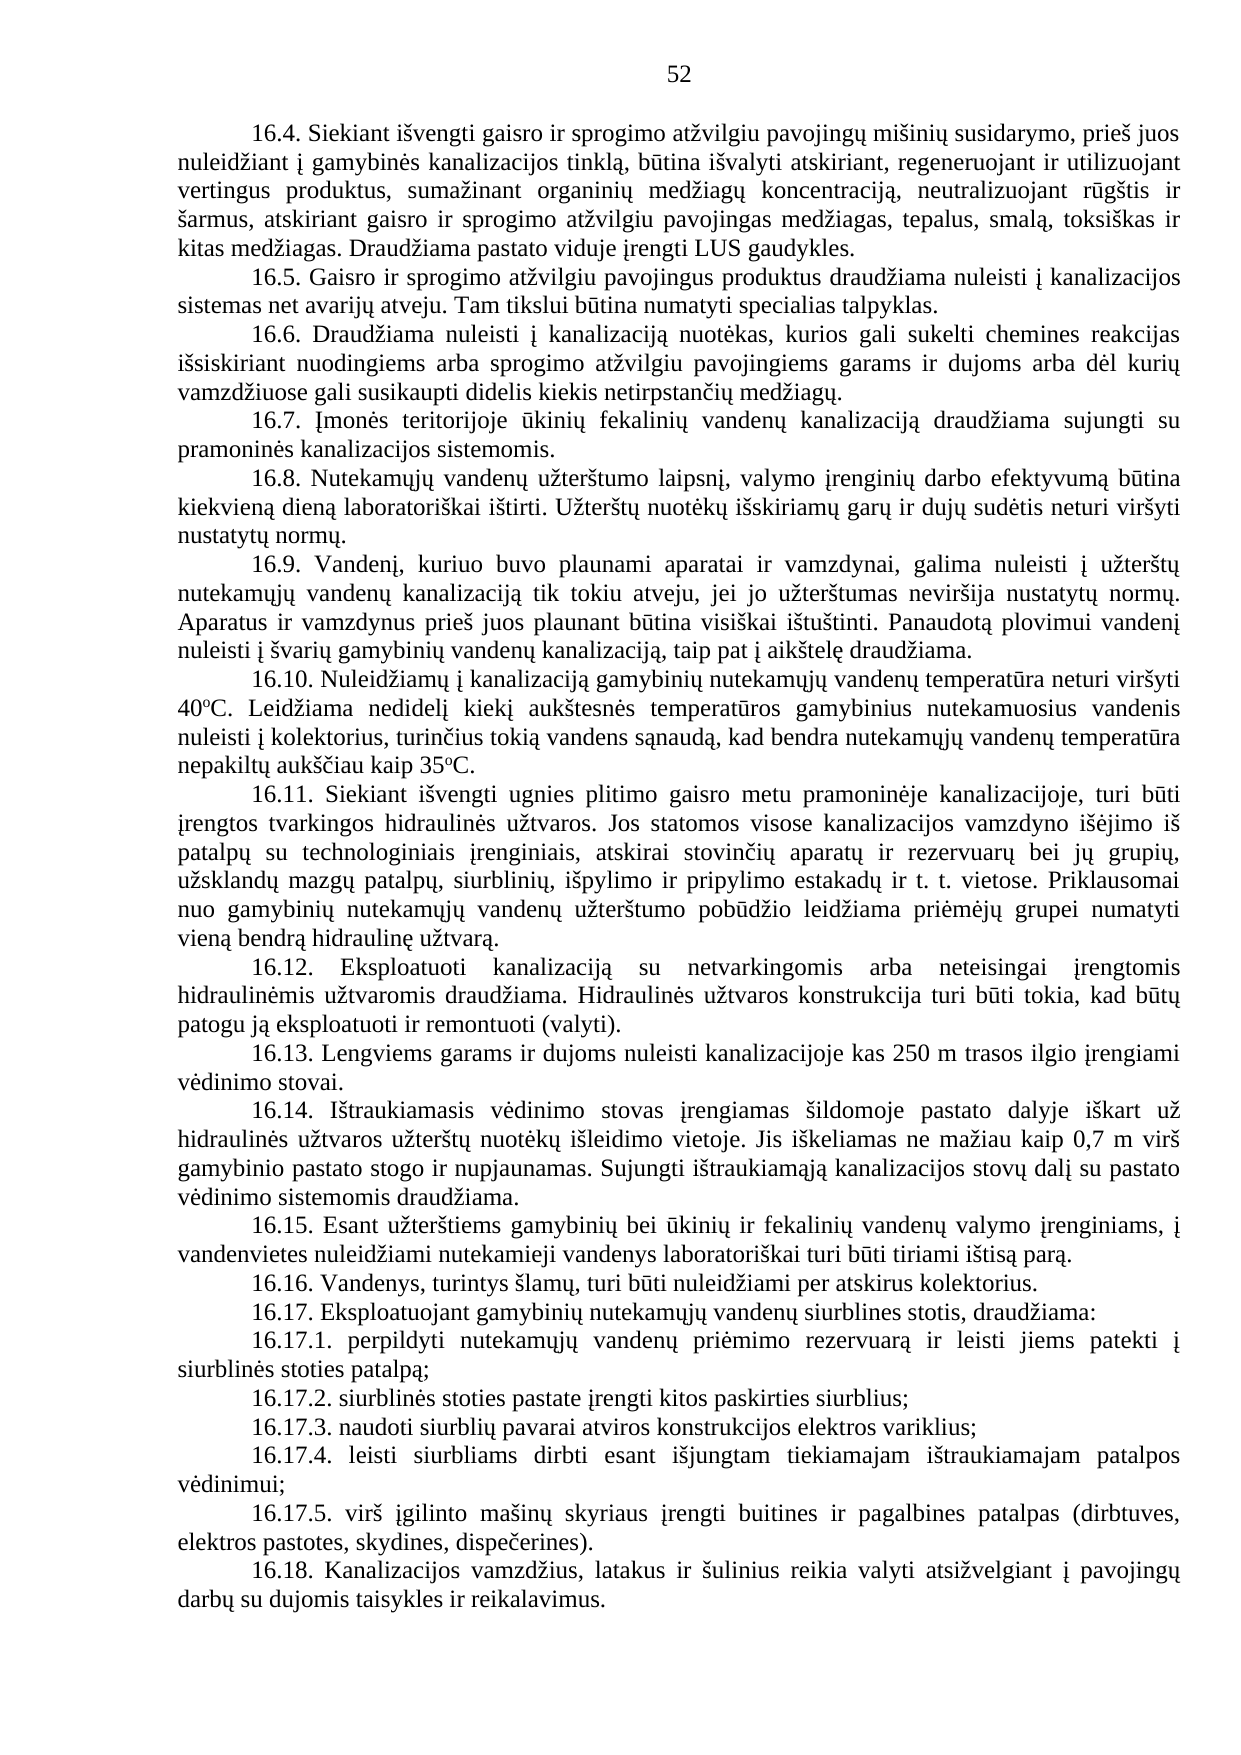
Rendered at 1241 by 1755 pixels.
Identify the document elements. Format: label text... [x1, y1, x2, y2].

text 16.17. Eksploatuojant gamybinių nutekamųjų vandenų siurblines stotis, draudžiama: [177, 1297, 1181, 1326]
text 16.4. Siekiant išvengti gaisro ir sprogimo atžvilgiu pavojingų mišinių susidarymo, prieš juos nuleidžiant į gamybinės kanalizacijos tinklą, būtina išvalyti atskiriant, regeneruojant ir utilizuojant vertingus produktus, sumažinant organinių medžiagų koncentraciją, neutralizuojant rūgštis ir šarmus, atskiriant gaisro ir sprogimo atžvilgiu pavojingas medžiagas, tepalus, smalą, toksiškas ir kitas medžiagas. Draudžiama pastato viduje įrengti LUS gaudykles. [177, 118, 1181, 262]
text 16.17.3. naudoti siurblių pavarai atviros konstrukcijos elektros variklius; [177, 1412, 1181, 1441]
text 16.10. Nuleidžiamų į kanalizaciją gamybinių nutekamųjų vandenų temperatūra neturi viršyti 40oC. Leidžiama nedidelį kiekį aukštesnės temperatūros gamybinius nutekamuosius vandenis nuleisti į kolektorius, turinčius tokią vandens sąnaudą, kad bendra nutekamųjų vandenų temperatūra nepakiltų aukščiau kaip 35oC. [177, 664, 1181, 779]
text 16.18. Kanalizacijos vamzdžius, latakus ir šulinius reikia valyti atsižvelgiant į pavojingų darbų su dujomis taisykles ir reikalavimus. [177, 1556, 1181, 1613]
text 16.14. Ištraukiamasis vėdinimo stovas įrengiamas šildomoje pastato dalyje iškart už hidraulinės užtvaros užterštų nuotėkų išleidimo vietoje. Jis iškeliamas ne mažiau kaip 0,7 m virš gamybinio pastato stogo ir nupjaunamas. Sujungti ištraukiamąją kanalizacijos stovų dalį su pastato vėdinimo sistemomis draudžiama. [177, 1096, 1181, 1211]
text 16.6. Draudžiama nuleisti į kanalizaciją nuotėkas, kurios gali sukelti chemines reakcijas išsiskiriant nuodingiems arba sprogimo atžvilgiu pavojingiems garams ir dujoms arba dėl kurių vamzdžiuose gali susikaupti didelis kiekis netirpstančių medžiagų. [177, 319, 1181, 406]
text 16.5. Gaisro ir sprogimo atžvilgiu pavojingus produktus draudžiama nuleisti į kanalizacijos sistemas net avarijų atveju. Tam tikslui būtina numatyti specialias talpyklas. [177, 262, 1181, 319]
text 16.12. Eksploatuoti kanalizaciją su netvarkingomis arba neteisingai įrengtomis hidraulinėmis užtvaromis draudžiama. Hidraulinės užtvaros konstrukcija turi būti tokia, kad būtų patogu ją eksploatuoti ir remontuoti (valyti). [177, 952, 1181, 1038]
text 16.17.4. leisti siurbliams dirbti esant išjungtam tiekiamajam ištraukiamajam patalpos vėdinimui; [177, 1441, 1181, 1498]
text 16.7. Įmonės teritorijoje ūkinių fekalinių vandenų kanalizaciją draudžiama sujungti su pramoninės kanalizacijos sistemomis. [177, 406, 1181, 463]
text 16.15. Esant užterštiems gamybinių bei ūkinių ir fekalinių vandenų valymo įrenginiams, į vandenvietes nuleidžiami nutekamieji vandenys laboratoriškai turi būti tiriami ištisą parą. [177, 1211, 1181, 1268]
text 16.17.2. siurblinės stoties pastate įrengti kitos paskirties siurblius; [177, 1383, 1181, 1412]
text 16.16. Vandenys, turintys šlamų, turi būti nuleidžiami per atskirus kolektorius. [177, 1268, 1181, 1297]
text 16.8. Nutekamųjų vandenų užterštumo laipsnį, valymo įrenginių darbo efektyvumą būtina kiekvieną dieną laboratoriškai ištirti. Užterštų nuotėkų išskiriamų garų ir dujų sudėtis neturi viršyti nustatytų normų. [177, 463, 1181, 549]
text 16.9. Vandenį, kuriuo buvo plaunami aparatai ir vamzdynai, galima nuleisti į užterštų nutekamųjų vandenų kanalizaciją tik tokiu atveju, jei jo užterštumas neviršija nustatytų normų. Aparatus ir vamzdynus prieš juos plaunant būtina visiškai ištuštinti. Panaudotą plovimui vandenį nuleisti į švarių gamybinių vandenų kanalizaciją, taip pat į aikštelę draudžiama. [177, 549, 1181, 664]
text 16.13. Lengviems garams ir dujoms nuleisti kanalizacijoje kas 250 m trasos ilgio įrengiami vėdinimo stovai. [177, 1038, 1181, 1096]
text 16.11. Siekiant išvengti ugnies plitimo gaisro metu pramoninėje kanalizacijoje, turi būti įrengtos tvarkingos hidraulinės užtvaros. Jos statomos visose kanalizacijos vamzdyno išėjimo iš patalpų su technologiniais įrenginiais, atskirai stovinčių aparatų ir rezervuarų bei jų grupių, užsklandų mazgų patalpų, siurblinių, išpylimo ir pripylimo estakadų ir t. t. vietose. Priklausomai nuo gamybinių nutekamųjų vandenų užterštumo pobūdžio leidžiama priėmėjų grupei numatyti vieną bendrą hidraulinę užtvarą. [177, 779, 1181, 952]
text 16.17.5. virš įgilinto mašinų skyriaus įrengti buitines ir pagalbines patalpas (dirbtuves, elektros pastotes, skydines, dispečerines). [177, 1498, 1181, 1556]
text 16.17.1. perpildyti nutekamųjų vandenų priėmimo rezervuarą ir leisti jiems patekti į siurblinės stoties patalpą; [177, 1326, 1181, 1383]
